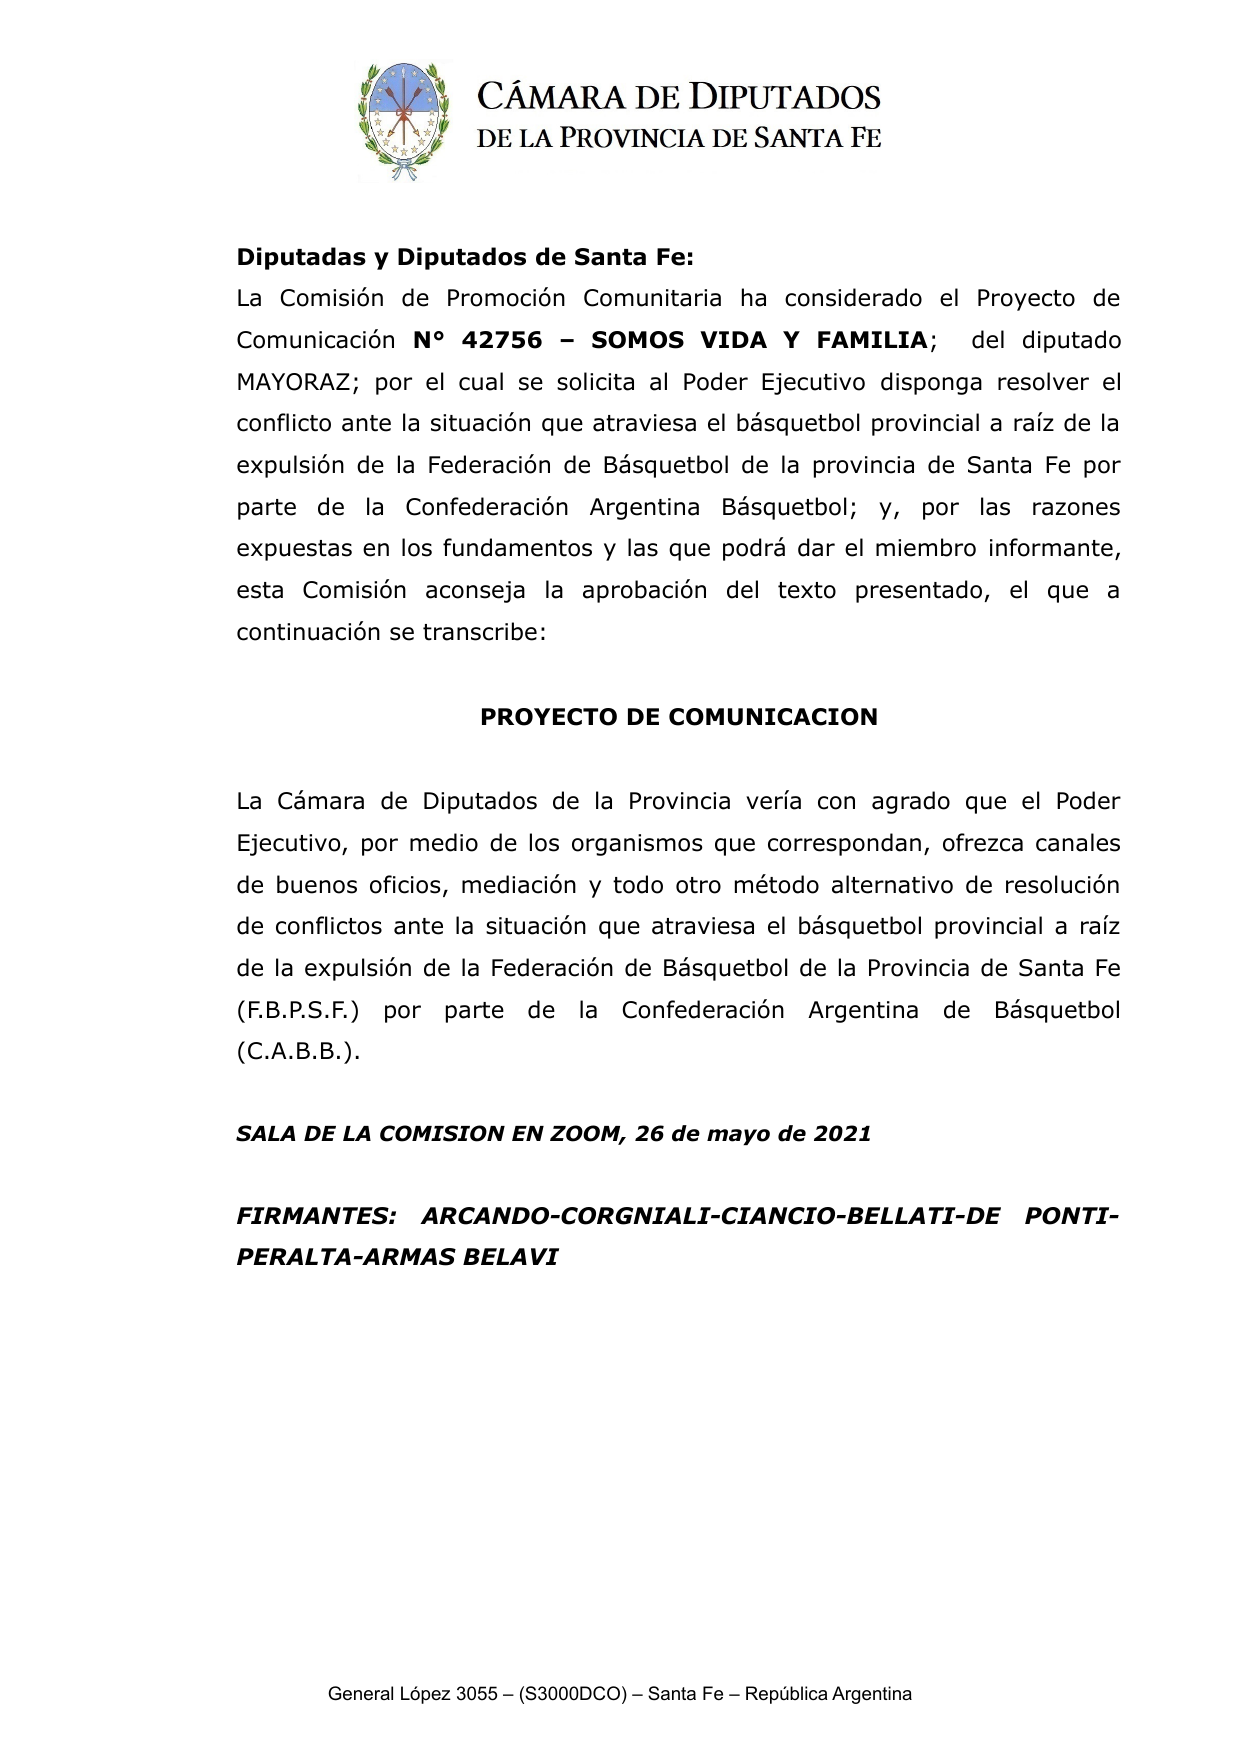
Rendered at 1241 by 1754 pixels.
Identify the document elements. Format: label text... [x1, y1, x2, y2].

text La Cámara de Diputados de la Provincia vería con agrado que el Poder Ejecutivo, por medio de los organismos que correspondan, ofrezca canales de buenos oficios, mediación y todo otro método alternativo de resolución de conflictos ante la situación que atraviesa el básquetbol provincial a raíz de la expulsión de la Federación de Básquetbol de la Provincia de Santa Fe (F.B.P.S.F.) por parte de la Confederación Argentina de Básquetbol (C.A.B.B.). [236, 787, 1122, 1064]
text La Comisión de Promoción Comunitaria ha considerado el Proyecto de Comunicación N° 42756 – SOMOS VIDA Y FAMILIA; del diputado MAYORAZ; por el cual se solicita al Poder Ejecutivo disponga resolver el conflicto ante la situación que atraviesa el básquetbol provincial a raíz de la expulsión de la Federación de Básquetbol de la provincia de Santa Fe por parte de la Confederación Argentina Básquetbol; y, por las razones expuestas en los fundamentos y las que podrá dar el miembro informante, esta Comisión aconseja la aprobación del texto presentado, el que a continuación se transcribe: [236, 284, 1122, 645]
text PROYECTO DE COMUNICACION [236, 702, 1122, 730]
text Diputadas y Diputados de Santa Fe: [236, 242, 1122, 270]
picture [354, 59, 886, 183]
text SALA DE LA COMISION EN ZOOM, 26 de mayo de 2021 [236, 1120, 1122, 1145]
text FIRMANTES: ARCANDO-CORGNIALI-CIANCIO-BELLATI-DE PONTI-PERALTA-ARMAS BELAVI [236, 1201, 1122, 1271]
